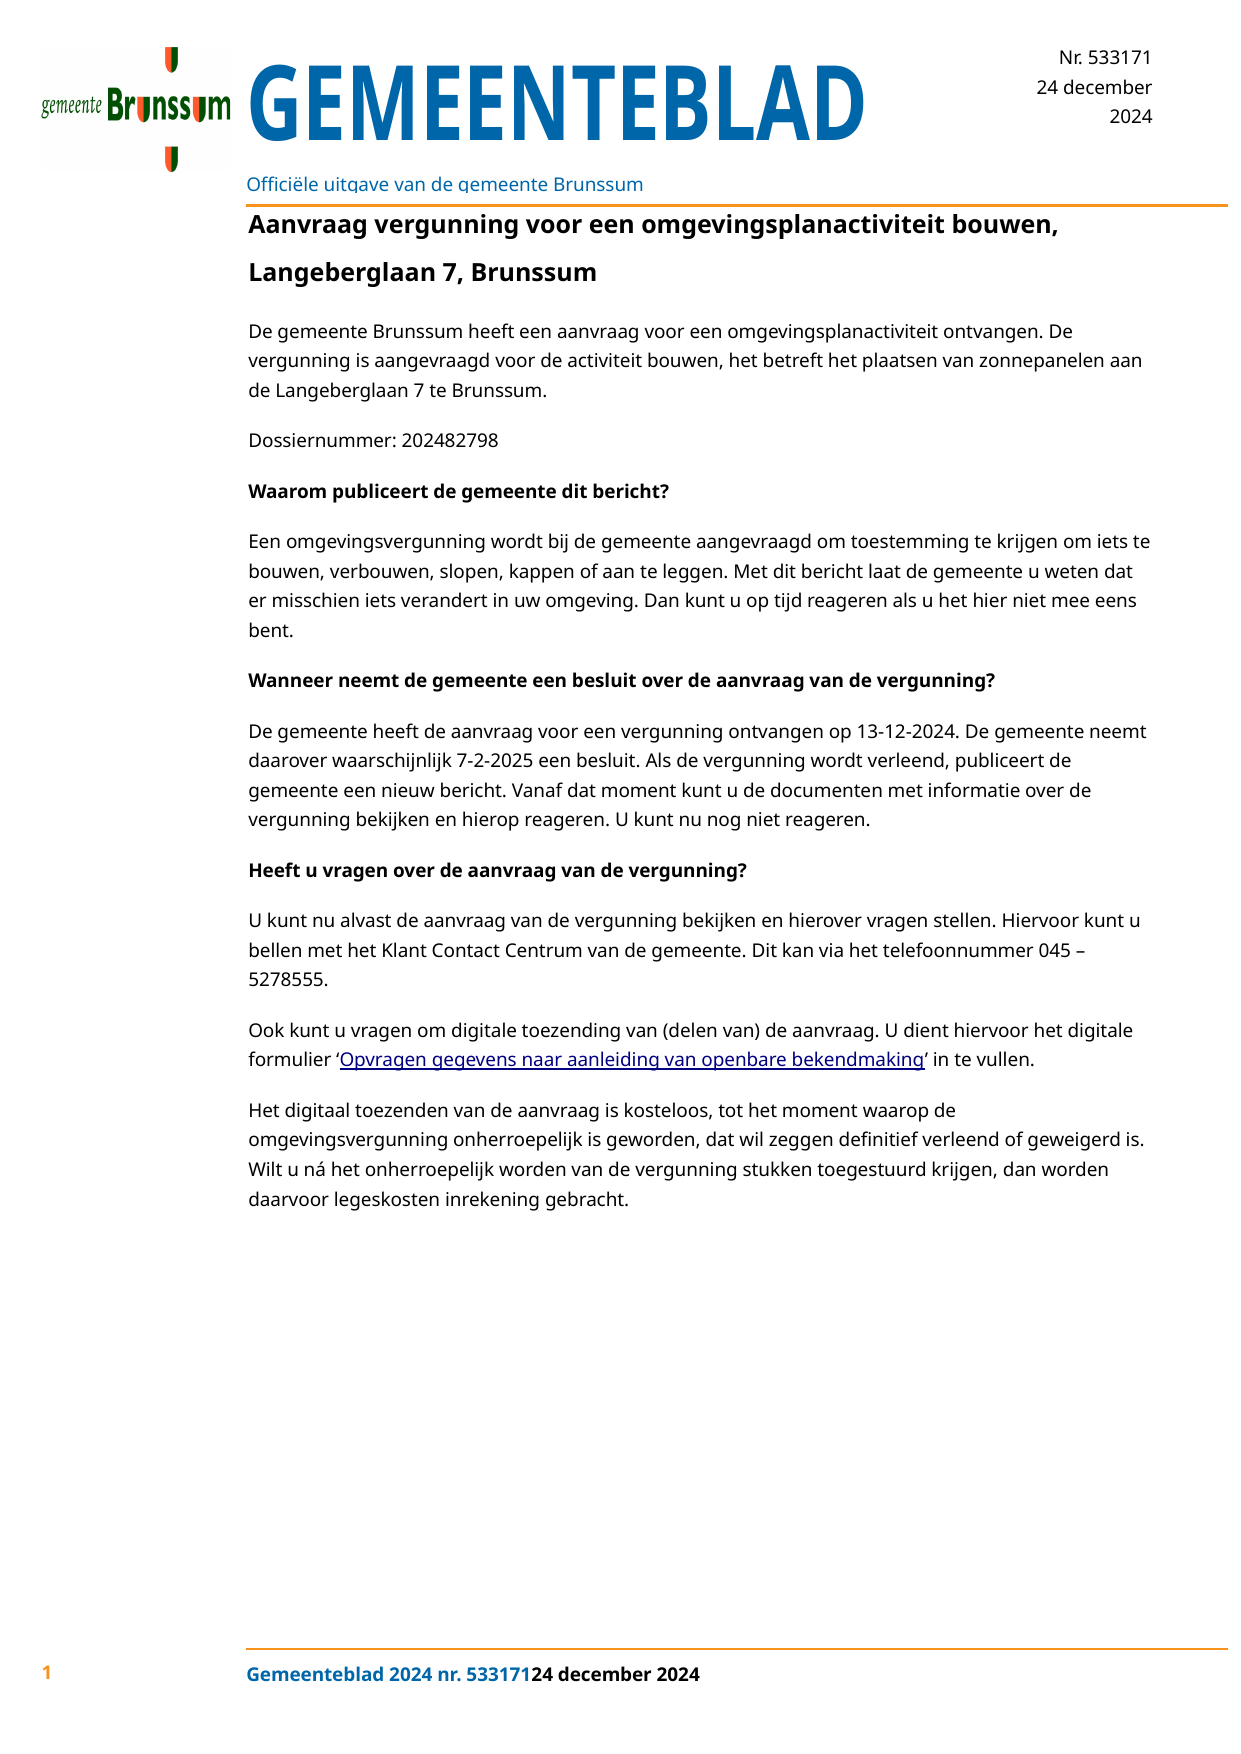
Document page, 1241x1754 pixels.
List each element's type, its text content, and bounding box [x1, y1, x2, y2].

text Aanvraag vergunning voor een omgevingsplanactiviteit bouwen, Langeberglaan 7, Brunssum [248, 207, 1152, 288]
text Heeft u vragen over de aanvraag van de vergunning? [248, 857, 1152, 883]
text Dossiernummer: 202482798 [248, 427, 1152, 453]
text De gemeente Brunssum heeft een aanvraag voor een omgevingsplanactiviteit ontvangen. De vergunning is aangevraagd voor de activiteit bouwen, het betreft het plaatsen van zonnepanelen aan de Langeberglaan 7 te Brunssum. [248, 318, 1152, 403]
text De gemeente heeft de aanvraag voor een vergunning ontvangen op 13-12-2024. De gemeente neemt daarover waarschijnlijk 7-2-2025 een besluit. Als de vergunning wordt verleend, publiceert de gemeente een nieuw bericht. Vanaf dat moment kunt u de documenten met informatie over de vergunning bekijken en hierop reageren. U kunt nu nog niet reageren. [248, 718, 1152, 832]
text Het digitaal toezenden van de aanvraag is kosteloos, tot het moment waarop de omgevingsvergunning onherroepelijk is geworden, dat wil zeggen definitief verleend of geweigerd is. Wilt u ná het onherroepelijk worden van de vergunning stukken toegestuurd krijgen, dan worden daarvoor legeskosten inrekening gebracht. [248, 1097, 1152, 1212]
text Ook kunt u vragen om digitale toezending van (delen van) de aanvraag. U dient hiervoor het digitale formulier ‘Opvragen gegevens naar aanleiding van openbare bekendmaking’ in te vullen. [248, 1017, 1152, 1072]
text U kunt nu alvast de aanvraag van de vergunning bekijken en hierover vragen stellen. Hiervoor kunt u bellen met het Klant Contact Centrum van de gemeente. Dit kan via het telefoonnummer 045 – 5278555. [248, 907, 1152, 992]
text Een omgevingsvergunning wordt bij de gemeente aangevraagd om toestemming te krijgen om iets te bouwen, verbouwen, slopen, kappen of aan te leggen. Met dit bericht laat de gemeente u weten dat er misschien iets verandert in uw omgeving. Dan kunt u op tijd reageren als u het hier niet mee eens bent. [248, 528, 1152, 643]
text Wanneer neemt de gemeente een besluit over de aanvraag van de vergunning? [248, 667, 1152, 693]
picture [41, 47, 231, 172]
text Waarom publiceert de gemeente dit bericht? [248, 478, 1152, 504]
